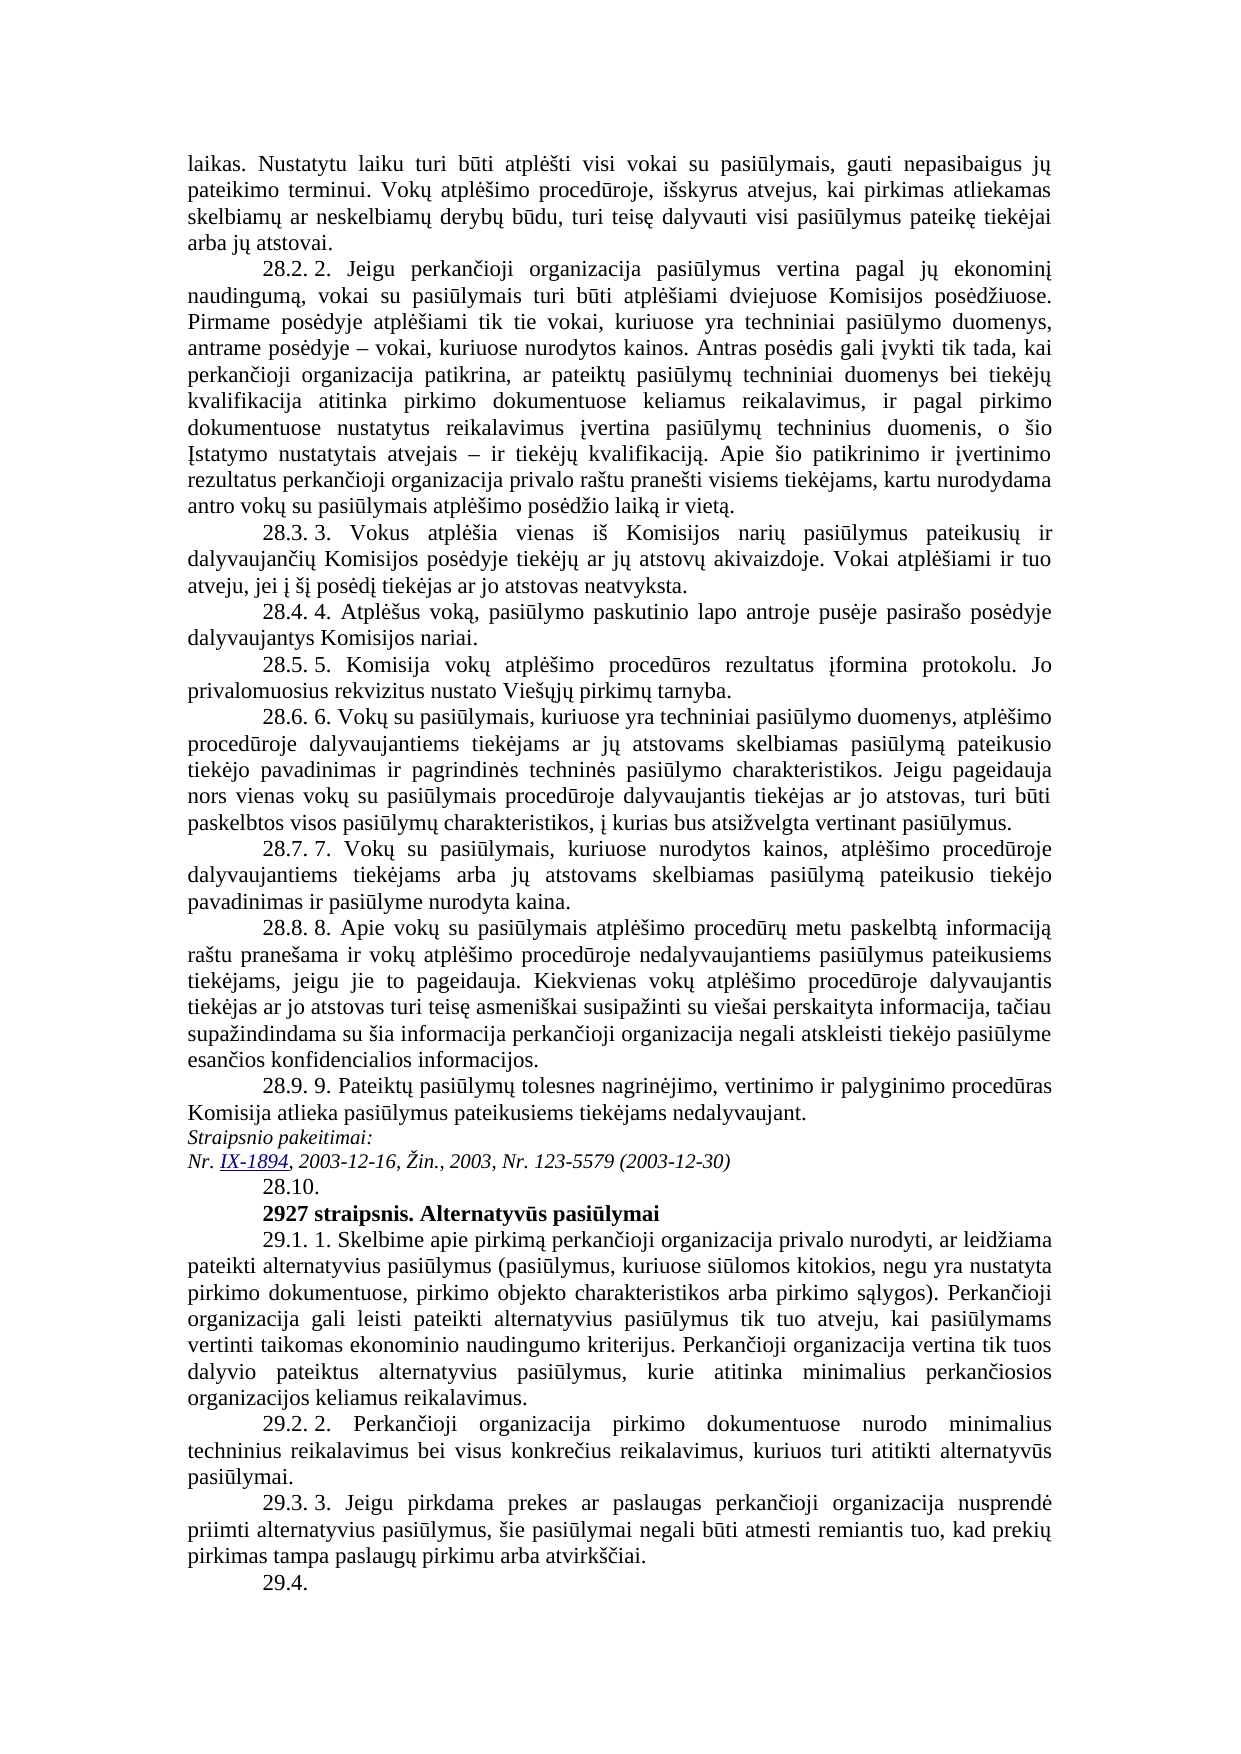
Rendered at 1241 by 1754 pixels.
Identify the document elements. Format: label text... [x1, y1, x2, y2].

subtitle 9. Pateiktų pasiūlymų tolesnes nagrinėjimo, vertinimo ir palyginimo procedūras Komisija atlieka pasiūlymus pateikusiems tiekėjams nedalyvaujant. [187, 1072, 1053, 1125]
text Nr. IX-1894, 2003-12-16, Žin., 2003, Nr. 123-5579 (2003-12-30) [187, 1149, 1053, 1173]
subtitle 2. Perkančioji organizacija pirkimo dokumentuose nurodo minimalius techninius reikalavimus bei visus konkrečius reikalavimus, kuriuos turi atitikti alternatyvūs pasiūlymai. [187, 1410, 1053, 1489]
subtitle 5. Komisija vokų atplėšimo procedūros rezultatus įformina protokolu. Jo privalomuosius rekvizitus nustato Viešųjų pirkimų tarnyba. [187, 651, 1053, 703]
subtitle 7. Vokų su pasiūlymais, kuriuose nurodytos kainos, atplėšimo procedūroje dalyvaujantiems tiekėjams arba jų atstovams skelbiamas pasiūlymą pateikusio tiekėjo pavadinimas ir pasiūlyme nurodyta kaina. [187, 835, 1053, 914]
subtitle 2. Jeigu perkančioji organizacija pasiūlymus vertina pagal jų ekonominį naudingumą, vokai su pasiūlymais turi būti atplėšiami dviejuose Komisijos posėdžiuose. Pirmame posėdyje atplėšiami tik tie vokai, kuriuose yra techniniai pasiūlymo duomenys, antrame posėdyje – vokai, kuriuose nurodytos kainos. Antras posėdis gali įvykti tik tada, kai perkančioji organizacija patikrina, ar pateiktų pasiūlymų techniniai duomenys bei tiekėjų kvalifikacija atitinka pirkimo dokumentuose keliamus reikalavimus, ir pagal pirkimo dokumentuose nustatytus reikalavimus įvertina pasiūlymų techninius duomenis, o šio Įstatymo nustatytais atvejais – ir tiekėjų kvalifikaciją. Apie šio patikrinimo ir įvertinimo rezultatus perkančioji organizacija privalo raštu pranešti visiems tiekėjams, kartu nurodydama antro vokų su pasiūlymais atplėšimo posėdžio laiką ir vietą. [187, 255, 1053, 519]
text Straipsnio pakeitimai: [187, 1125, 1053, 1149]
subtitle 27 straipsnis. Alternatyvūs pasiūlymai [187, 1199, 1053, 1226]
subtitle 8. Apie vokų su pasiūlymais atplėšimo procedūrų metu paskelbtą informaciją raštu pranešama ir vokų atplėšimo procedūroje nedalyvaujantiems pasiūlymus pateikusiems tiekėjams, jeigu jie to pageidauja. Kiekvienas vokų atplėšimo procedūroje dalyvaujantis tiekėjas ar jo atstovas turi teisę asmeniškai susipažinti su viešai perskaityta informacija, tačiau supažindindama su šia informacija perkančioji organizacija negali atskleisti tiekėjo pasiūlyme esančios konfidencialios informacijos. [187, 914, 1053, 1072]
subtitle 4. Atplėšus voką, pasiūlymo paskutinio lapo antroje pusėje pasirašo posėdyje dalyvaujantys Komisijos nariai. [187, 598, 1053, 651]
subtitle 3. Vokus atplėšia vienas iš Komisijos narių pasiūlymus pateikusių ir dalyvaujančių Komisijos posėdyje tiekėjų ar jų atstovų akivaizdoje. Vokai atplėšiami ir tuo atveju, jei į šį posėdį tiekėjas ar jo atstovas neatvyksta. [187, 519, 1053, 598]
subtitle 1. Skelbime apie pirkimą perkančioji organizacija privalo nurodyti, ar leidžiama pateikti alternatyvius pasiūlymus (pasiūlymus, kuriuose siūlomos kitokios, negu yra nustatyta pirkimo dokumentuose, pirkimo objekto charakteristikos arba pirkimo sąlygos). Perkančioji organizacija gali leisti pateikti alternatyvius pasiūlymus tik tuo atveju, kai pasiūlymams vertinti taikomas ekonominio naudingumo kriterijus. Perkančioji organizacija vertina tik tuos dalyvio pateiktus alternatyvius pasiūlymus, kurie atitinka minimalius perkančiosios organizacijos keliamus reikalavimus. [187, 1226, 1053, 1410]
subtitle 6. Vokų su pasiūlymais, kuriuose yra techniniai pasiūlymo duomenys, atplėšimo procedūroje dalyvaujantiems tiekėjams ar jų atstovams skelbiamas pasiūlymą pateikusio tiekėjo pavadinimas ir pagrindinės techninės pasiūlymo charakteristikos. Jeigu pageidauja nors vienas vokų su pasiūlymais procedūroje dalyvaujantis tiekėjas ar jo atstovas, turi būti paskelbtos visos pasiūlymų charakteristikos, į kurias bus atsižvelgta vertinant pasiūlymus. [187, 703, 1053, 835]
subtitle 3. Jeigu pirkdama prekes ar paslaugas perkančioji organizacija nusprendė priimti alternatyvius pasiūlymus, šie pasiūlymai negali būti atmesti remiantis tuo, kad prekių pirkimas tampa paslaugų pirkimu arba atvirkščiai. [187, 1489, 1053, 1568]
subtitle laikas. Nustatytu laiku turi būti atplėšti visi vokai su pasiūlymais, gauti nepasibaigus jų pateikimo terminui. Vokų atplėšimo procedūroje, išskyrus atvejus, kai pirkimas atliekamas skelbiamų ar neskelbiamų derybų būdu, turi teisę dalyvauti visi pasiūlymus pateikę tiekėjai arba jų atstovai. [187, 150, 1053, 255]
